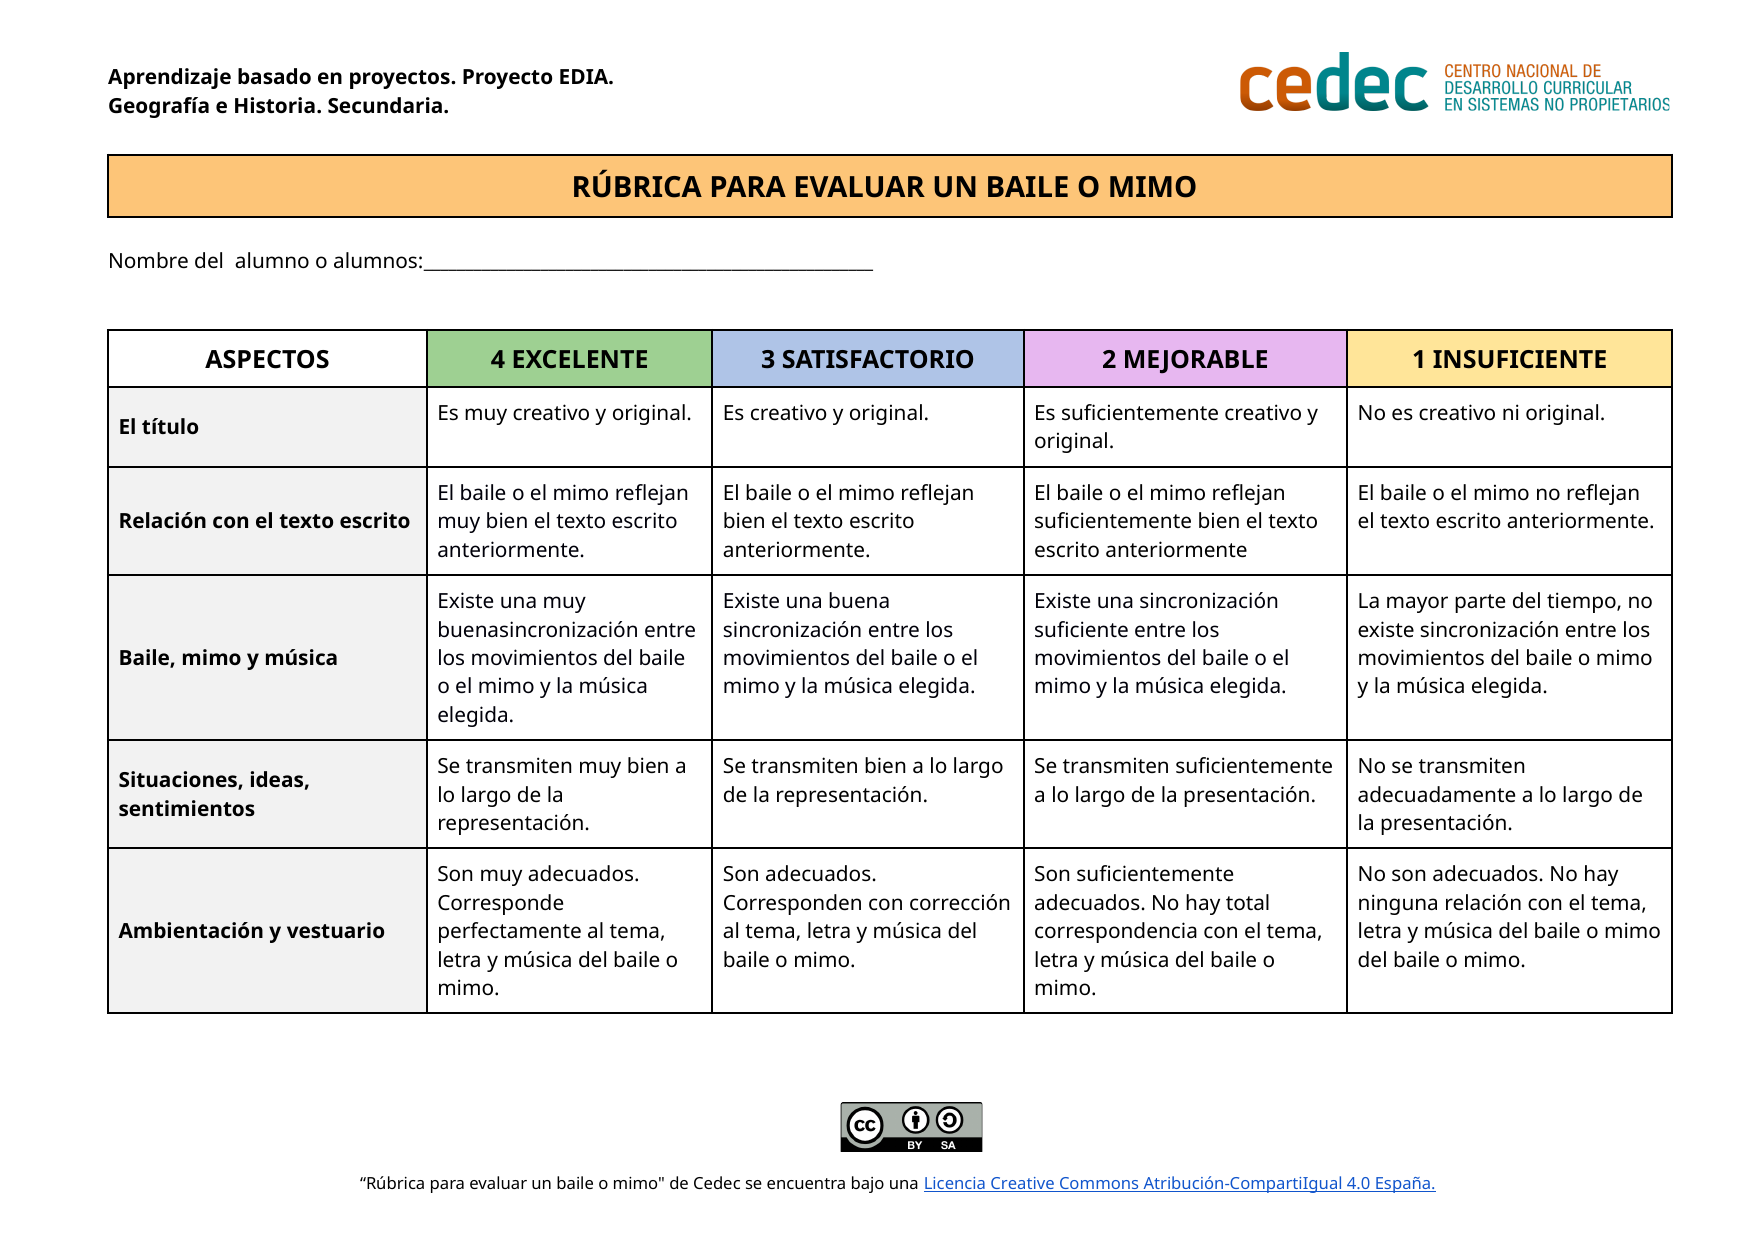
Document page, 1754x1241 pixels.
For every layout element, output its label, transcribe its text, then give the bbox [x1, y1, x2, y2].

table_cell El baile o el mimo no reflejan el texto escrito anteriormente. [1348, 468, 1671, 574]
table_cell Son suficientemente adecuados. No hay total correspondencia con el tema, letra y música del baile o mimo. [1025, 849, 1346, 1012]
table_cell Baile, mimo y música [109, 576, 426, 739]
table_cell Es creativo y original. [713, 388, 1023, 466]
table_cell La mayor parte del tiempo, no existe sincronización entre los movimientos del baile o mimo y la música elegida. [1348, 576, 1671, 739]
table_cell No es creativo ni original. [1348, 388, 1671, 466]
picture [1240, 52, 1670, 111]
table_cell Se transmiten bien a lo largo de la representación. [713, 741, 1023, 847]
table_header RÚBRICA PARA EVALUAR UN BAILE O MIMO [109, 156, 1671, 216]
table_cell El baile o el mimo reflejan muy bien el texto escrito anteriormente. [428, 468, 711, 574]
table_cell Son adecuados. Corresponden con corrección al tema, letra y música del baile o mimo. [713, 849, 1023, 1012]
table_cell Ambientación y vestuario [109, 849, 426, 1012]
table_cell Situaciones, ideas, sentimientos [109, 741, 426, 847]
table_header 2 MEJORABLE [1025, 331, 1346, 386]
table_header 4 EXCELENTE [428, 331, 711, 386]
table_cell Se transmiten suficientemente a lo largo de la presentación. [1025, 741, 1346, 847]
picture [840, 1102, 983, 1152]
table_cell Existe una muy buenasincronización entre los movimientos del baile o el mimo y la música elegida. [428, 576, 711, 739]
table_cell Existe una sincronización suficiente entre los movimientos del baile o el mimo y la música elegida. [1025, 576, 1346, 739]
table_cell Relación con el texto escrito [109, 468, 426, 574]
table_cell Es muy creativo y original. [428, 388, 711, 466]
table_cell Existe una buena sincronización entre los movimientos del baile o el mimo y la música elegida. [713, 576, 1023, 739]
table_cell Se transmiten muy bien a lo largo de la representación. [428, 741, 711, 847]
table_cell El título [109, 388, 426, 466]
table_header ASPECTOS [109, 331, 426, 386]
text Nombre del alumno o alumnos:______________________________________________________ [108, 218, 1688, 275]
table_cell No se transmiten adecuadamente a lo largo de la presentación. [1348, 741, 1671, 847]
table_header 1 INSUFICIENTE [1348, 331, 1671, 386]
table_cell Son muy adecuados. Corresponde perfectamente al tema, letra y música del baile o mimo. [428, 849, 711, 1012]
table_header 3 SATISFACTORIO [713, 331, 1023, 386]
table_cell Es suficientemente creativo y original. [1025, 388, 1346, 466]
table_cell No son adecuados. No hay ninguna relación con el tema, letra y música del baile o mimo del baile o mimo. [1348, 849, 1671, 1012]
table_cell El baile o el mimo reflejan bien el texto escrito anteriormente. [713, 468, 1023, 574]
table_cell El baile o el mimo reflejan suficientemente bien el texto escrito anteriormente [1025, 468, 1346, 574]
